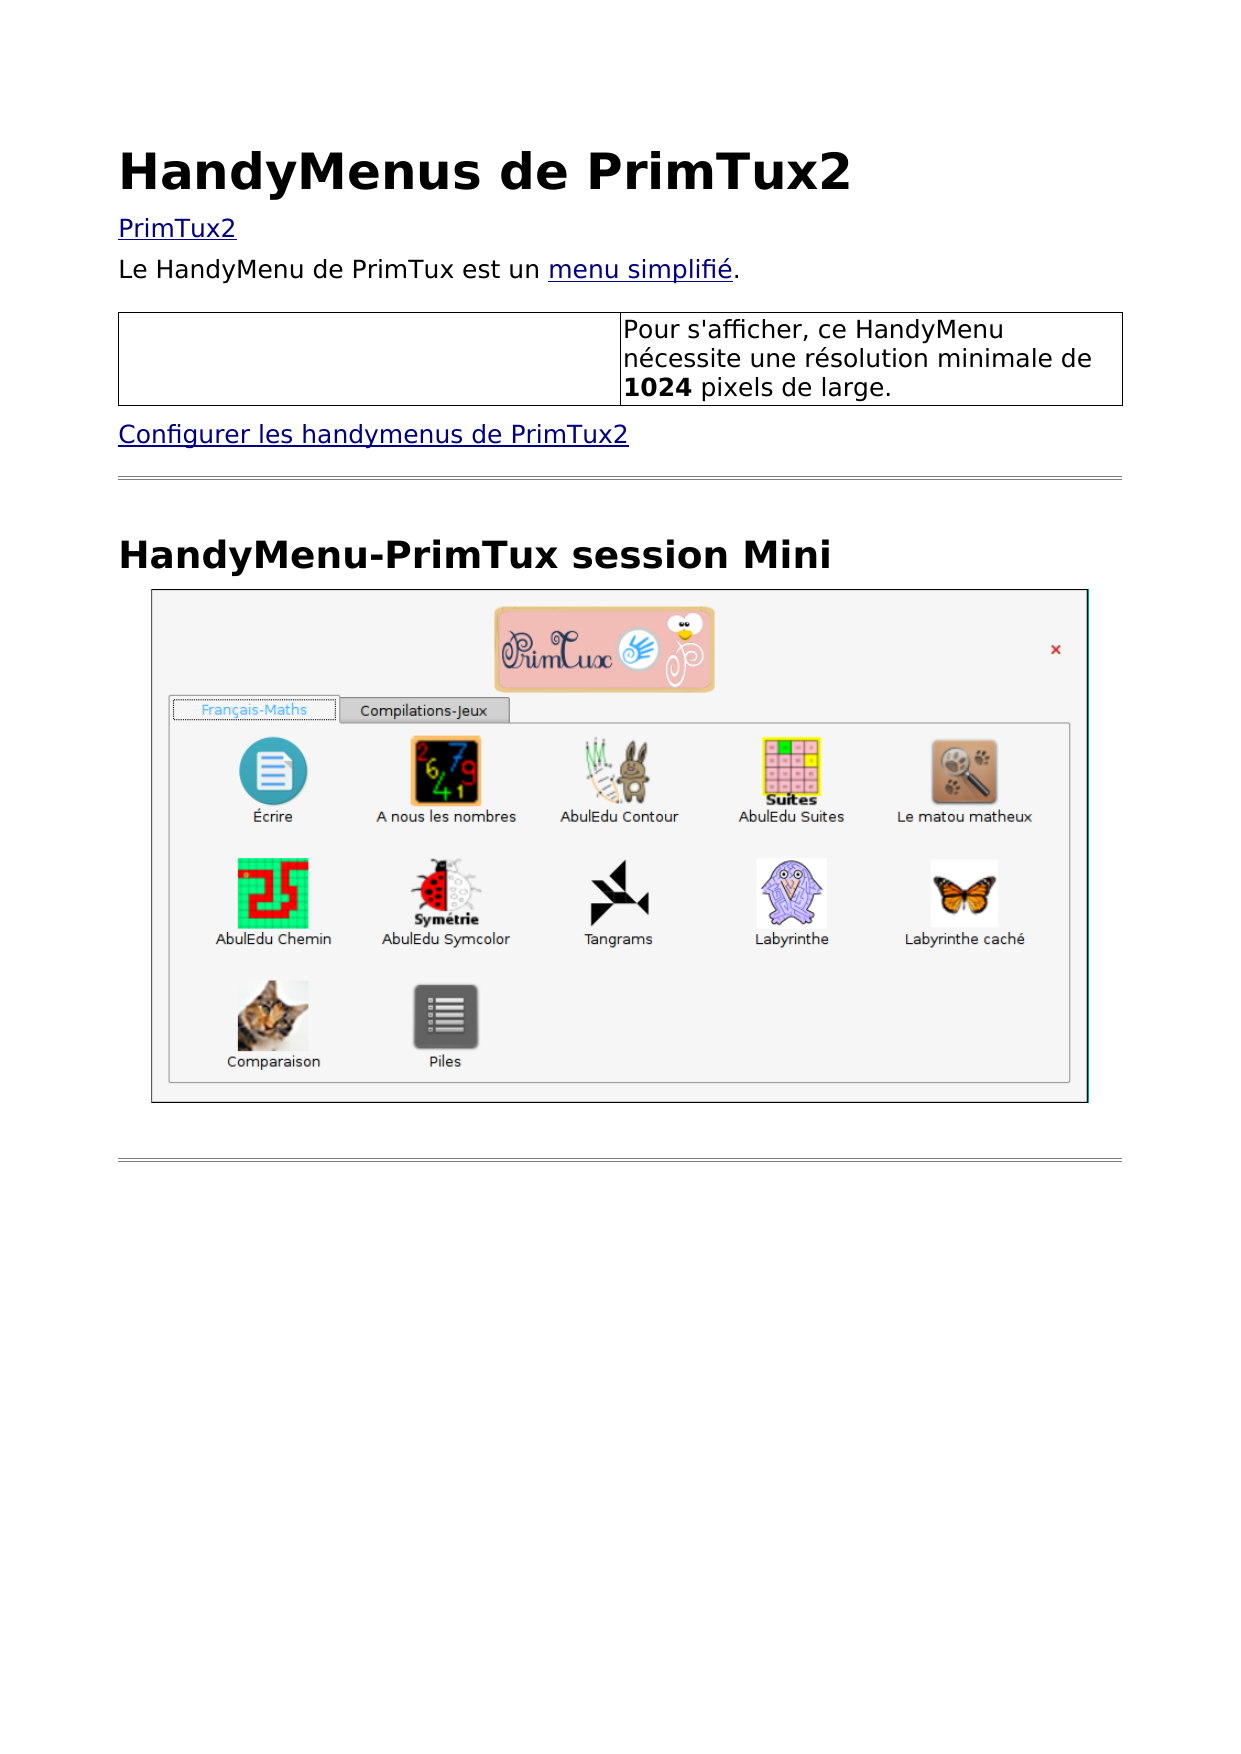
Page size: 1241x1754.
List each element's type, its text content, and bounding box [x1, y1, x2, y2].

text Le HandyMenu de PrimTux est un menu simplifié. [118, 256, 1122, 285]
table_header [119, 313, 620, 405]
text Configurer les handymenus de PrimTux2 [118, 420, 1122, 449]
picture [151, 589, 1089, 1103]
subtitle HandyMenu-PrimTux session Mini [118, 533, 1122, 577]
table_header Pour s'afficher, ce HandyMenu nécessite une résolution minimale de 1024 pixels de large. [621, 313, 1122, 405]
subtitle HandyMenus de PrimTux2 [118, 143, 1122, 201]
text PrimTux2 [118, 214, 1122, 243]
